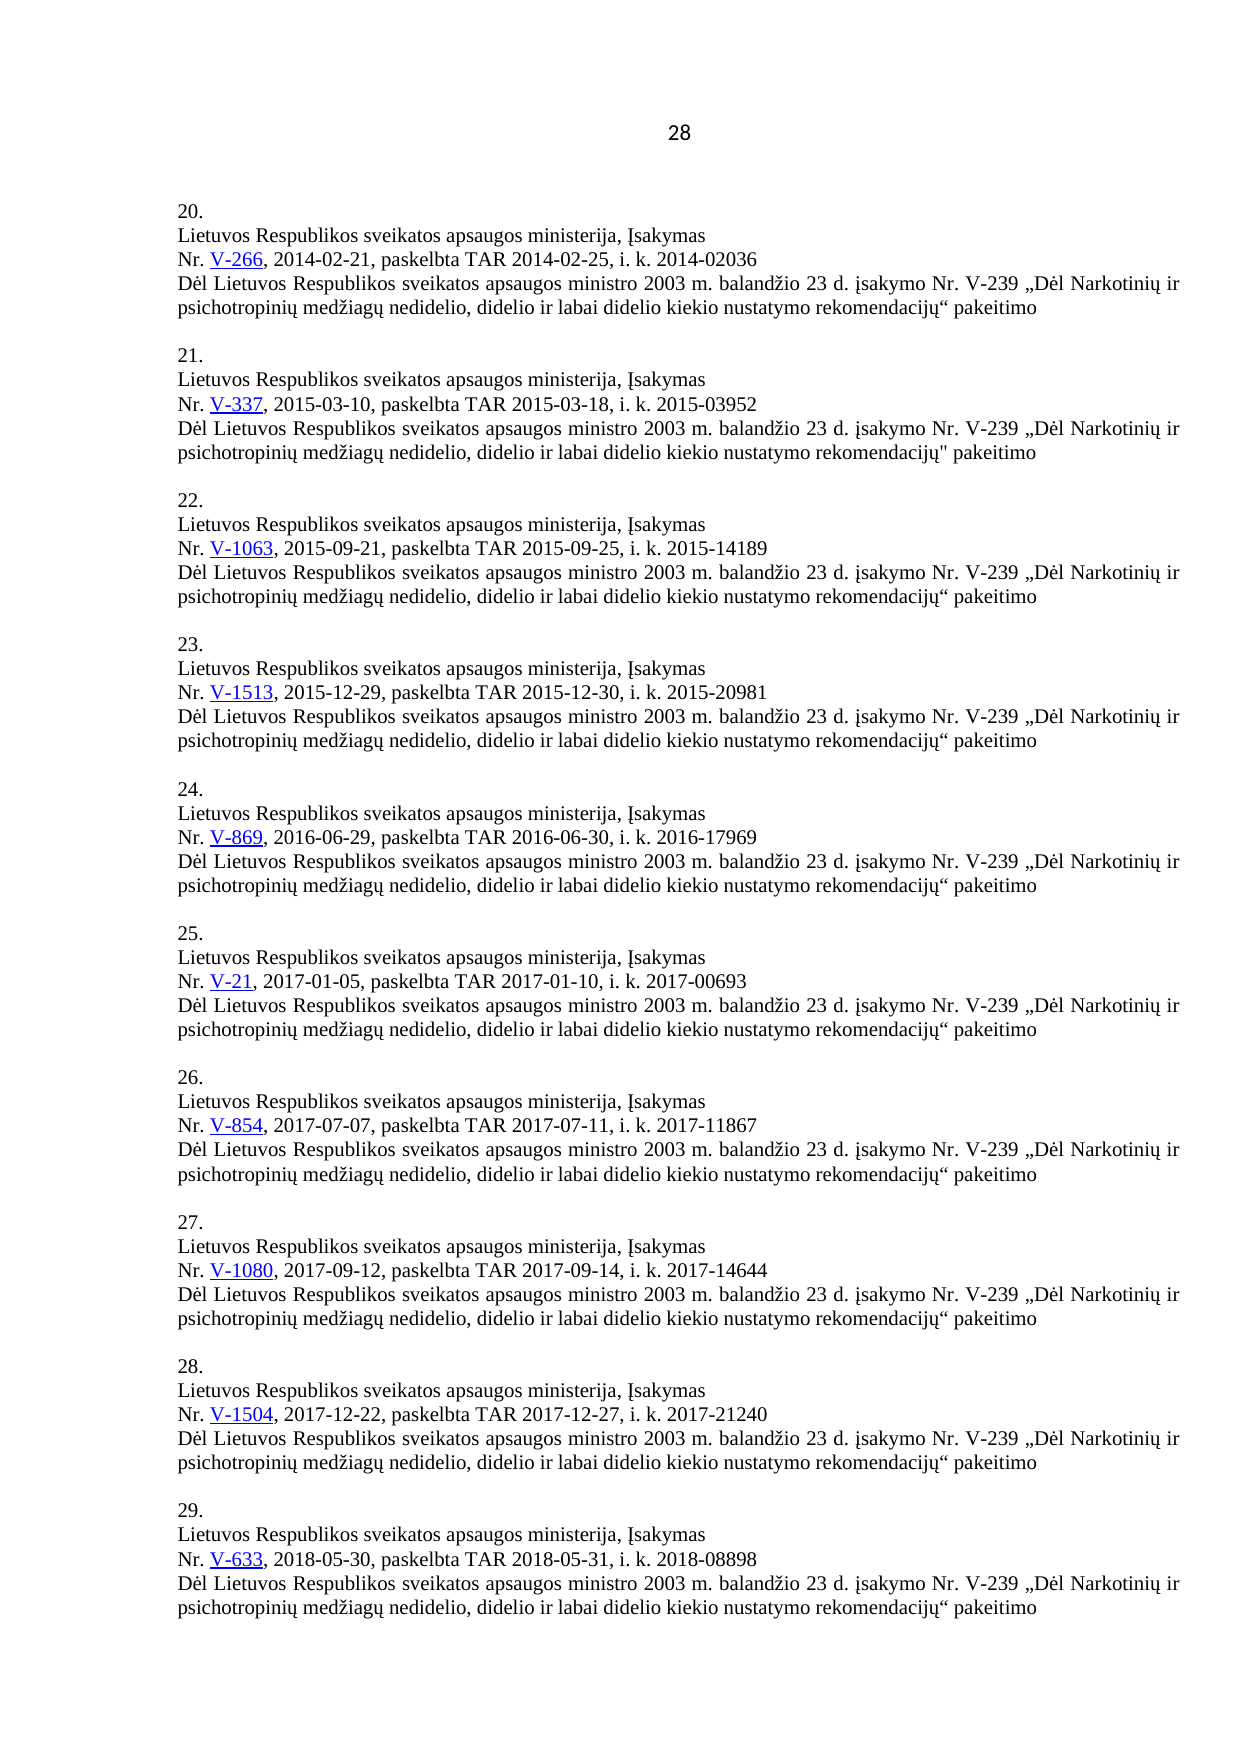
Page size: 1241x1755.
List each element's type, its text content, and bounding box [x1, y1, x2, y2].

text Nr. V-633, 2018-05-30, paskelbta TAR 2018-05-31, i. k. 2018-08898 [177, 1546, 1181, 1571]
text 29. [177, 1498, 1181, 1522]
text Lietuvos Respublikos sveikatos apsaugos ministerija, Įsakymas [177, 367, 1181, 391]
text Dėl Lietuvos Respublikos sveikatos apsaugos ministro 2003 m. balandžio 23 d. įsakymo Nr. V-239 „Dėl Narkotinių ir psichotropinių medžiagų nedidelio, didelio ir labai didelio kiekio nustatymo rekomendacijų“ pakeitimo [177, 704, 1181, 752]
text Nr. V-1513, 2015-12-29, paskelbta TAR 2015-12-30, i. k. 2015-20981 [177, 680, 1181, 704]
text Nr. V-854, 2017-07-07, paskelbta TAR 2017-07-11, i. k. 2017-11867 [177, 1113, 1181, 1137]
text Dėl Lietuvos Respublikos sveikatos apsaugos ministro 2003 m. balandžio 23 d. įsakymo Nr. V-239 „Dėl Narkotinių ir psichotropinių medžiagų nedidelio, didelio ir labai didelio kiekio nustatymo rekomendacijų" pakeitimo [177, 416, 1181, 464]
text Lietuvos Respublikos sveikatos apsaugos ministerija, Įsakymas [177, 512, 1181, 536]
text Dėl Lietuvos Respublikos sveikatos apsaugos ministro 2003 m. balandžio 23 d. įsakymo Nr. V-239 „Dėl Narkotinių ir psichotropinių medžiagų nedidelio, didelio ir labai didelio kiekio nustatymo rekomendacijų“ pakeitimo [177, 1282, 1181, 1330]
text Lietuvos Respublikos sveikatos apsaugos ministerija, Įsakymas [177, 223, 1181, 247]
text 27. [177, 1209, 1181, 1234]
text Nr. V-21, 2017-01-05, paskelbta TAR 2017-01-10, i. k. 2017-00693 [177, 969, 1181, 993]
text Dėl Lietuvos Respublikos sveikatos apsaugos ministro 2003 m. balandžio 23 d. įsakymo Nr. V-239 „Dėl Narkotinių ir psichotropinių medžiagų nedidelio, didelio ir labai didelio kiekio nustatymo rekomendacijų“ pakeitimo [177, 560, 1181, 608]
text 21. [177, 343, 1181, 367]
text Dėl Lietuvos Respublikos sveikatos apsaugos ministro 2003 m. balandžio 23 d. įsakymo Nr. V-239 „Dėl Narkotinių ir psichotropinių medžiagų nedidelio, didelio ir labai didelio kiekio nustatymo rekomendacijų“ pakeitimo [177, 1571, 1181, 1619]
text 22. [177, 488, 1181, 512]
text Lietuvos Respublikos sveikatos apsaugos ministerija, Įsakymas [177, 945, 1181, 969]
text Nr. V-1080, 2017-09-12, paskelbta TAR 2017-09-14, i. k. 2017-14644 [177, 1258, 1181, 1282]
text Dėl Lietuvos Respublikos sveikatos apsaugos ministro 2003 m. balandžio 23 d. įsakymo Nr. V-239 „Dėl Narkotinių ir psichotropinių medžiagų nedidelio, didelio ir labai didelio kiekio nustatymo rekomendacijų“ pakeitimo [177, 849, 1181, 897]
text Lietuvos Respublikos sveikatos apsaugos ministerija, Įsakymas [177, 656, 1181, 680]
text 20. [177, 199, 1181, 223]
text 28. [177, 1354, 1181, 1378]
text Nr. V-1504, 2017-12-22, paskelbta TAR 2017-12-27, i. k. 2017-21240 [177, 1402, 1181, 1426]
text Dėl Lietuvos Respublikos sveikatos apsaugos ministro 2003 m. balandžio 23 d. įsakymo Nr. V-239 „Dėl Narkotinių ir psichotropinių medžiagų nedidelio, didelio ir labai didelio kiekio nustatymo rekomendacijų“ pakeitimo [177, 1137, 1181, 1186]
text Lietuvos Respublikos sveikatos apsaugos ministerija, Įsakymas [177, 1089, 1181, 1113]
text 24. [177, 776, 1181, 801]
text 25. [177, 921, 1181, 945]
text 26. [177, 1065, 1181, 1089]
text Lietuvos Respublikos sveikatos apsaugos ministerija, Įsakymas [177, 801, 1181, 824]
text 23. [177, 632, 1181, 656]
text Dėl Lietuvos Respublikos sveikatos apsaugos ministro 2003 m. balandžio 23 d. įsakymo Nr. V-239 „Dėl Narkotinių ir psichotropinių medžiagų nedidelio, didelio ir labai didelio kiekio nustatymo rekomendacijų“ pakeitimo [177, 1426, 1181, 1474]
text Lietuvos Respublikos sveikatos apsaugos ministerija, Įsakymas [177, 1522, 1181, 1546]
text Nr. V-266, 2014-02-21, paskelbta TAR 2014-02-25, i. k. 2014-02036 [177, 247, 1181, 271]
text Lietuvos Respublikos sveikatos apsaugos ministerija, Įsakymas [177, 1234, 1181, 1258]
text Lietuvos Respublikos sveikatos apsaugos ministerija, Įsakymas [177, 1378, 1181, 1402]
text Dėl Lietuvos Respublikos sveikatos apsaugos ministro 2003 m. balandžio 23 d. įsakymo Nr. V-239 „Dėl Narkotinių ir psichotropinių medžiagų nedidelio, didelio ir labai didelio kiekio nustatymo rekomendacijų“ pakeitimo [177, 993, 1181, 1041]
text Nr. V-337, 2015-03-10, paskelbta TAR 2015-03-18, i. k. 2015-03952 [177, 391, 1181, 416]
text Nr. V-1063, 2015-09-21, paskelbta TAR 2015-09-25, i. k. 2015-14189 [177, 536, 1181, 560]
text Nr. V-869, 2016-06-29, paskelbta TAR 2016-06-30, i. k. 2016-17969 [177, 824, 1181, 849]
text Dėl Lietuvos Respublikos sveikatos apsaugos ministro 2003 m. balandžio 23 d. įsakymo Nr. V-239 „Dėl Narkotinių ir psichotropinių medžiagų nedidelio, didelio ir labai didelio kiekio nustatymo rekomendacijų“ pakeitimo [177, 271, 1181, 319]
